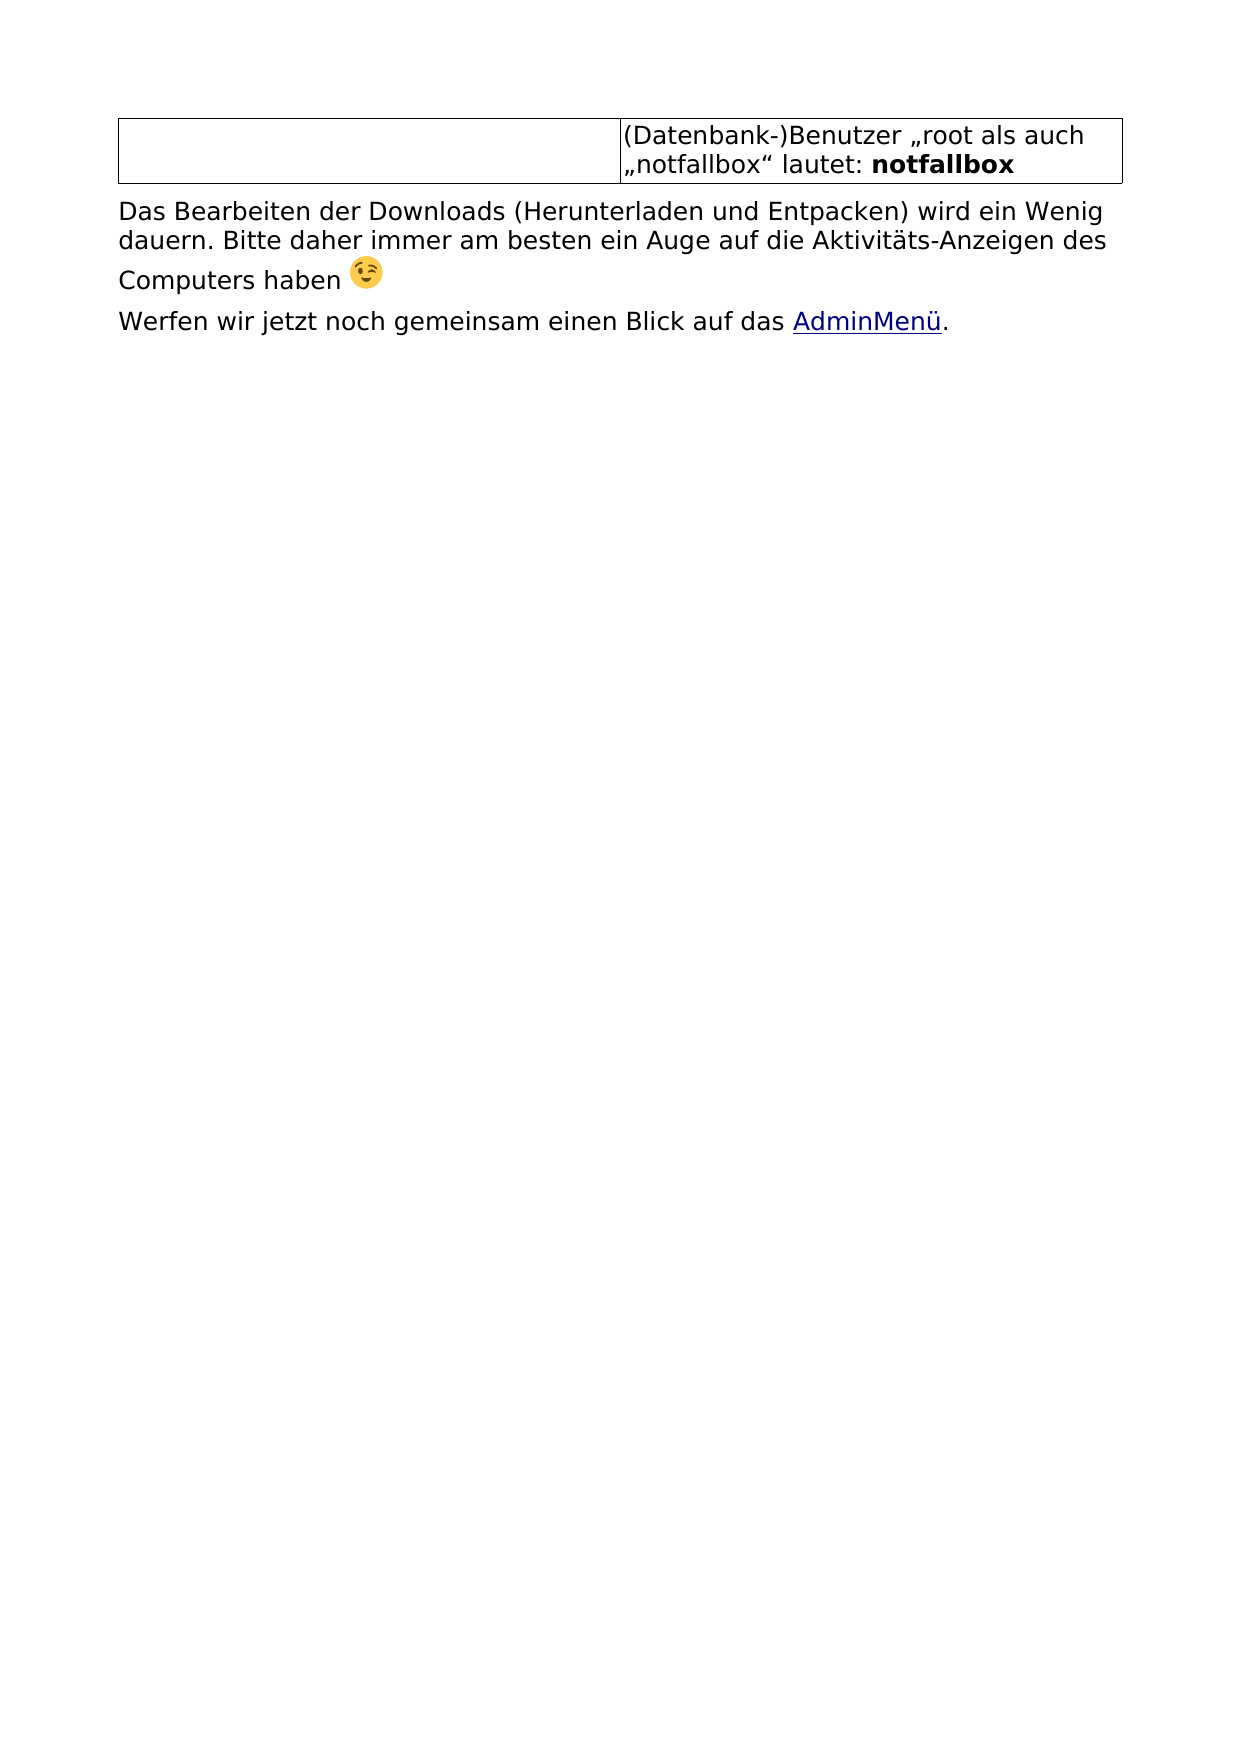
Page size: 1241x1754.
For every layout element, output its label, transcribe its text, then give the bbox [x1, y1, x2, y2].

text Das Bearbeiten der Downloads (Herunterladen und Entpacken) wird ein Wenig dauern. Bitte daher immer am besten ein Auge auf die Aktivitäts-Anzeigen des Computers haben [118, 197, 1122, 295]
table_header [119, 119, 620, 182]
table_header (Datenbank-)Benutzer „root als auch „notfallbox“ lautet: notfallbox [621, 119, 1122, 182]
text Werfen wir jetzt noch gemeinsam einen Blick auf das AdminMenü. [118, 307, 1122, 337]
